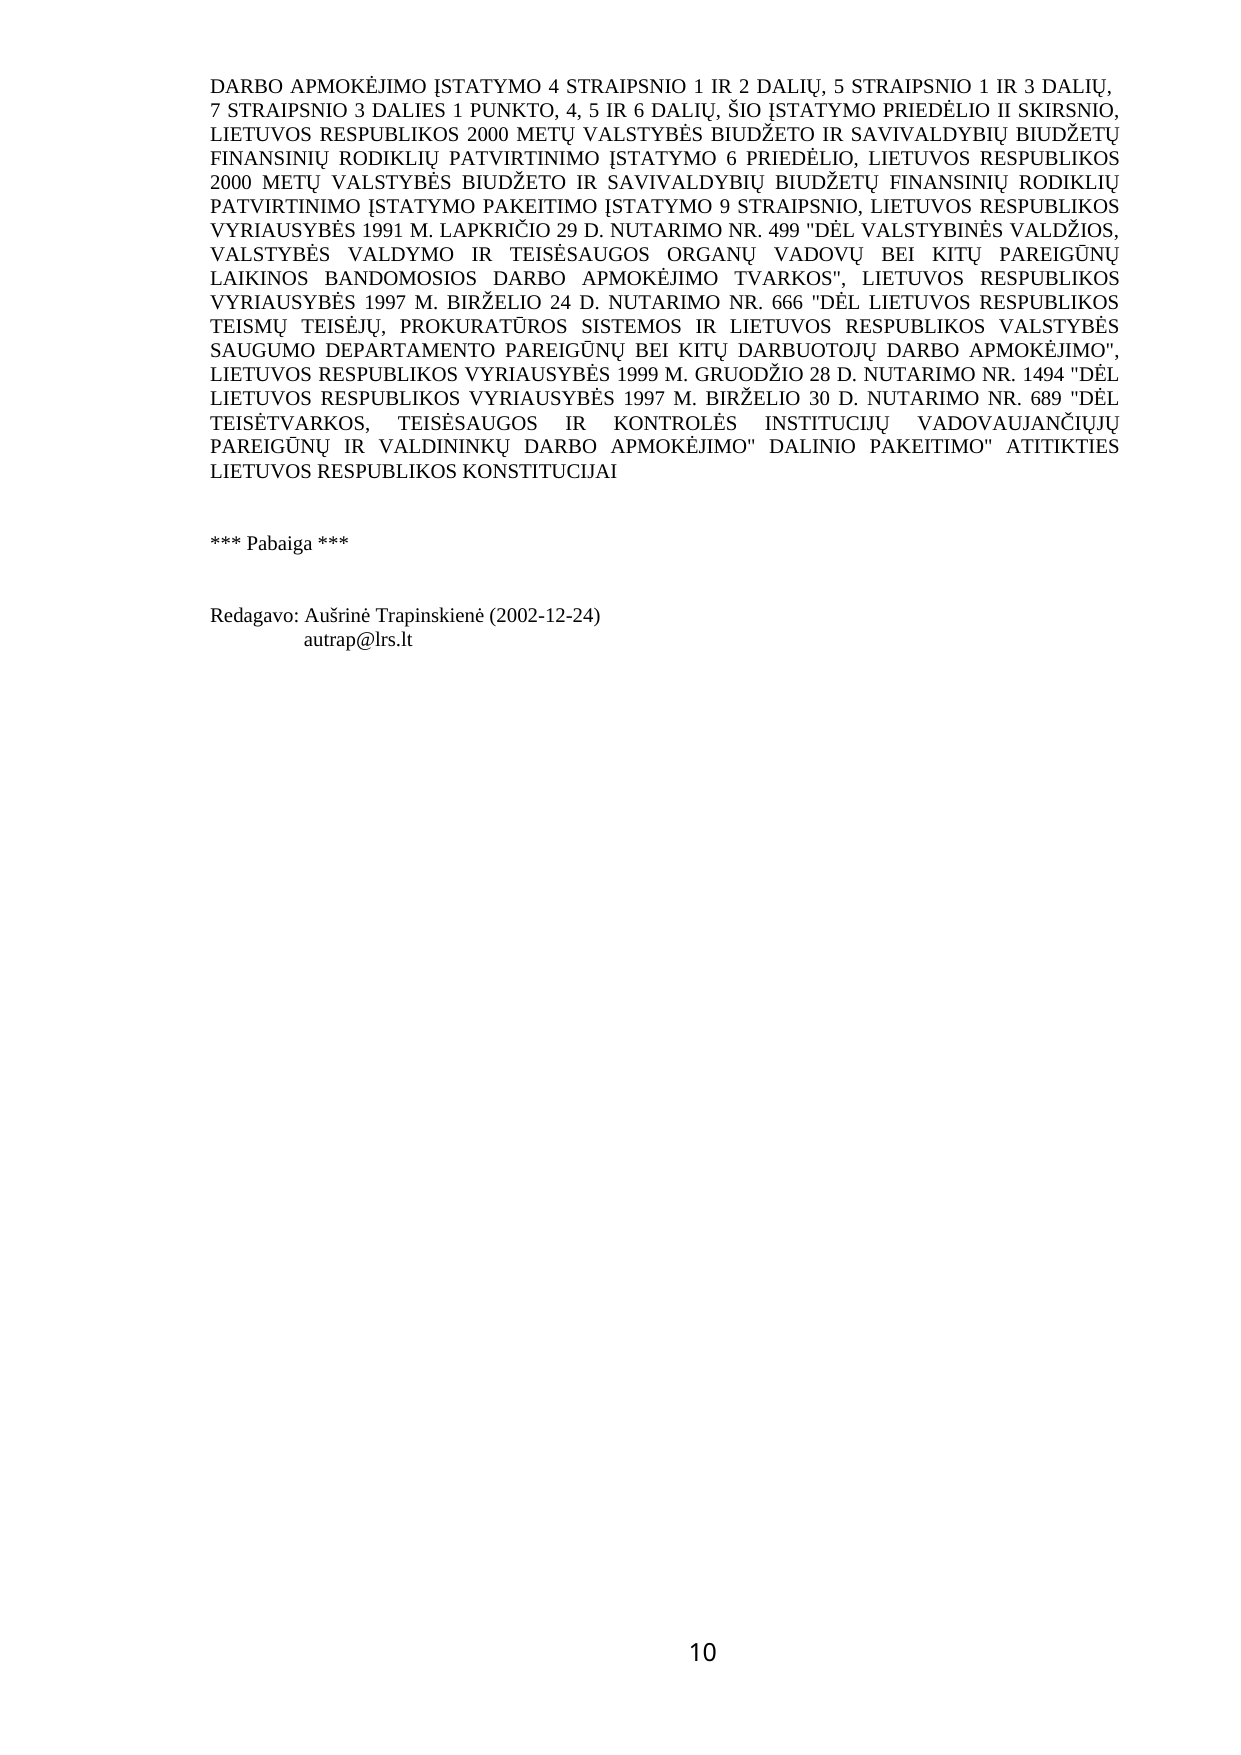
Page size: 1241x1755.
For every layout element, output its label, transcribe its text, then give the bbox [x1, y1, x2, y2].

text *** Pabaiga *** [210, 531, 1120, 555]
text autrap@lrs.lt [210, 627, 1120, 651]
text Redagavo: Aušrinė Trapinskienė (2002-12-24) [210, 603, 1120, 627]
text DARBO APMOKĖJIMO ĮSTATYMO 4 STRAIPSNIO 1 IR 2 DALIŲ, 5 STRAIPSNIO 1 IR 3 DALIŲ, 7 STRAIPSNIO 3 DALIES 1 PUNKTO, 4, 5 IR 6 DALIŲ, ŠIO ĮSTATYMO PRIEDĖLIO II SKIRSNIO, LIETUVOS RESPUBLIKOS 2000 METŲ VALSTYBĖS BIUDŽETO IR SAVIVALDYBIŲ BIUDŽETŲ FINANSINIŲ RODIKLIŲ PATVIRTINIMO ĮSTATYMO 6 PRIEDĖLIO, LIETUVOS RESPUBLIKOS 2000 METŲ VALSTYBĖS BIUDŽETO IR SAVIVALDYBIŲ BIUDŽETŲ FINANSINIŲ RODIKLIŲ PATVIRTINIMO ĮSTATYMO PAKEITIMO ĮSTATYMO 9 STRAIPSNIO, LIETUVOS RESPUBLIKOS VYRIAUSYBĖS 1991 M. LAPKRIČIO 29 D. NUTARIMO NR. 499 "DĖL VALSTYBINĖS VALDŽIOS, VALSTYBĖS VALDYMO IR TEISĖSAUGOS ORGANŲ VADOVŲ BEI KITŲ PAREIGŪNŲ LAIKINOS BANDOMOSIOS DARBO APMOKĖJIMO TVARKOS", LIETUVOS RESPUBLIKOS VYRIAUSYBĖS 1997 M. BIRŽELIO 24 D. NUTARIMO NR. 666 "DĖL LIETUVOS RESPUBLIKOS TEISMŲ TEISĖJŲ, PROKURATŪROS SISTEMOS IR LIETUVOS RESPUBLIKOS VALSTYBĖS SAUGUMO DEPARTAMENTO PAREIGŪNŲ BEI KITŲ DARBUOTOJŲ DARBO APMOKĖJIMO", LIETUVOS RESPUBLIKOS VYRIAUSYBĖS 1999 M. GRUODŽIO 28 D. NUTARIMO NR. 1494 "DĖL LIETUVOS RESPUBLIKOS VYRIAUSYBĖS 1997 M. BIRŽELIO 30 D. NUTARIMO NR. 689 "DĖL TEISĖTVARKOS, TEISĖSAUGOS IR KONTROLĖS INSTITUCIJŲ VADOVAUJANČIŲJŲ PAREIGŪNŲ IR VALDININKŲ DARBO APMOKĖJIMO" DALINIO PAKEITIMO" ATITIKTIES LIETUVOS RESPUBLIKOS KONSTITUCIJAI [210, 73, 1120, 483]
